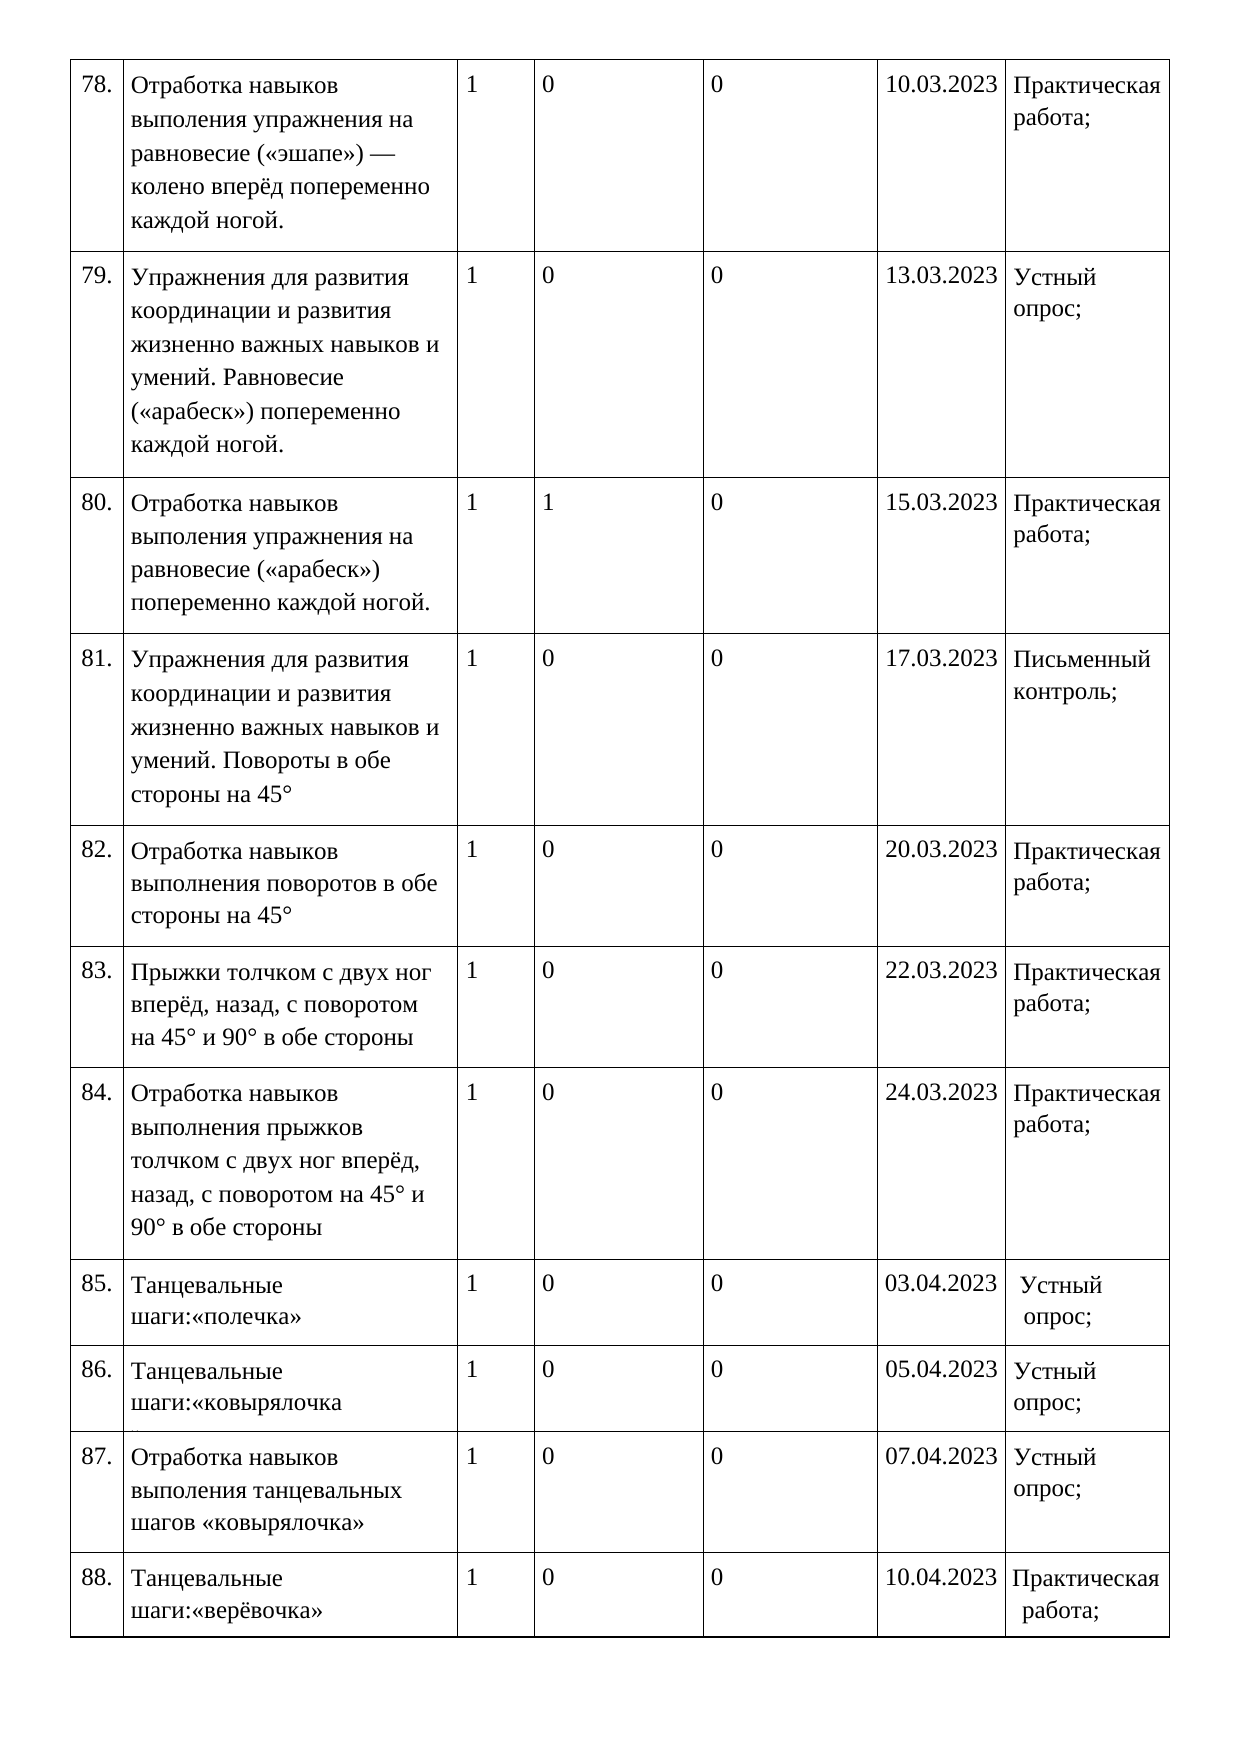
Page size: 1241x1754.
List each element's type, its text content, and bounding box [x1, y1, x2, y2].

table_cell Практическая работа; [1006, 1553, 1169, 1636]
table_cell 1 [458, 252, 534, 477]
table_cell 87. [71, 1432, 123, 1552]
table_cell 05.04.2023 [878, 1346, 1005, 1431]
table_cell 0 [704, 826, 877, 946]
table_cell 1 [458, 947, 534, 1067]
table_header 0 [704, 60, 877, 251]
table_cell 88. [71, 1553, 123, 1636]
table_cell 0 [704, 1346, 877, 1431]
table_cell 1 [535, 478, 703, 633]
table_cell 0 [535, 1068, 703, 1258]
table_cell Отработка навыков выполнения поворотов в обе стороны на 45° [124, 826, 457, 946]
table_cell Прыжки толчком с двух ног вперёд, назад, с поворотом на 45° и 90° в обе стороны [124, 947, 457, 1067]
table_cell 17.03.2023 [878, 634, 1005, 824]
table_header Практическая работа; [1006, 60, 1169, 251]
table_cell 0 [535, 634, 703, 824]
table_cell 0 [535, 1260, 703, 1345]
table_cell Упражнения для развития координации и развития жизненно важных навыков и умений. Равновесие («арабеск») попеременно каждой ногой. [124, 252, 457, 477]
table_cell 1 [458, 1432, 534, 1552]
table_header 0 [535, 60, 703, 251]
table_cell Письменный контроль; [1006, 634, 1169, 824]
table_cell 1 [458, 1553, 534, 1636]
table_cell Танцевальные шаги:«ковырялочка» [124, 1346, 457, 1431]
table_cell Отработка навыков выполнения прыжков толчком с двух ног вперёд, назад, с поворотом на 45° и 90° в обе стороны [124, 1068, 457, 1258]
table_cell 0 [704, 252, 877, 477]
table_cell Устный опрос; [1006, 1432, 1169, 1552]
table_cell 1 [458, 1068, 534, 1258]
table_cell 86. [71, 1346, 123, 1431]
table_cell 24.03.2023 [878, 1068, 1005, 1258]
table_cell Отработка навыков выполения танцевальных шагов «ковырялочка» [124, 1432, 457, 1552]
table_cell Танцевальные шаги:«верёвочка» [124, 1553, 457, 1636]
table_cell 07.04.2023 [878, 1432, 1005, 1552]
table_cell 13.03.2023 [878, 252, 1005, 477]
table_cell 82. [71, 826, 123, 946]
table_cell 20.03.2023 [878, 826, 1005, 946]
table_cell 1 [458, 634, 534, 824]
table_cell Практическая работа; [1006, 947, 1169, 1067]
table_cell Танцевальные шаги:«полечка» [124, 1260, 457, 1345]
table_cell Устный опрос; [1006, 252, 1169, 477]
table_cell 81. [71, 634, 123, 824]
table_cell Практическая работа; [1006, 478, 1169, 633]
table_cell 15.03.2023 [878, 478, 1005, 633]
table_cell 0 [535, 1553, 703, 1636]
table_cell 0 [704, 1068, 877, 1258]
table_cell 0 [535, 947, 703, 1067]
table_cell Отработка навыков выполения упражнения на равновесие («арабеск») попеременно каждой ногой. [124, 478, 457, 633]
table_cell 03.04.2023 [878, 1260, 1005, 1345]
table_cell 0 [535, 252, 703, 477]
table_header 10.03.2023 [878, 60, 1005, 251]
table_cell 10.04.2023 [878, 1553, 1005, 1636]
table_header Отработка навыков выполения упражнения на равновесие («эшапе») — колено вперёд попеременно каждой ногой. [124, 60, 457, 251]
table_cell 0 [704, 1260, 877, 1345]
table_cell 22.03.2023 [878, 947, 1005, 1067]
table_cell 1 [458, 1346, 534, 1431]
table_cell Практическая работа; [1006, 826, 1169, 946]
table_cell 83. [71, 947, 123, 1067]
table_cell 0 [704, 634, 877, 824]
table_cell 80. [71, 478, 123, 633]
table_cell 0 [535, 826, 703, 946]
table_header 78. [71, 60, 123, 251]
table_cell 79. [71, 252, 123, 477]
table_cell 84. [71, 1068, 123, 1258]
table_cell Упражнения для развития координации и развития жизненно важных навыков и умений. Повороты в обе стороны на 45° [124, 634, 457, 824]
table_header 1 [458, 60, 534, 251]
table_cell 1 [458, 478, 534, 633]
table_cell Устный опрос; [1006, 1260, 1169, 1345]
table_cell 0 [535, 1432, 703, 1552]
table_cell Практическая работа; [1006, 1068, 1169, 1258]
table_cell 1 [458, 826, 534, 946]
table_cell 1 [458, 1260, 534, 1345]
table_cell 85. [71, 1260, 123, 1345]
table_cell 0 [704, 478, 877, 633]
table_cell 0 [535, 1346, 703, 1431]
table_cell 0 [704, 1432, 877, 1552]
table_cell 0 [704, 1553, 877, 1636]
table_cell Устный опрос; [1006, 1346, 1169, 1431]
table_cell 0 [704, 947, 877, 1067]
